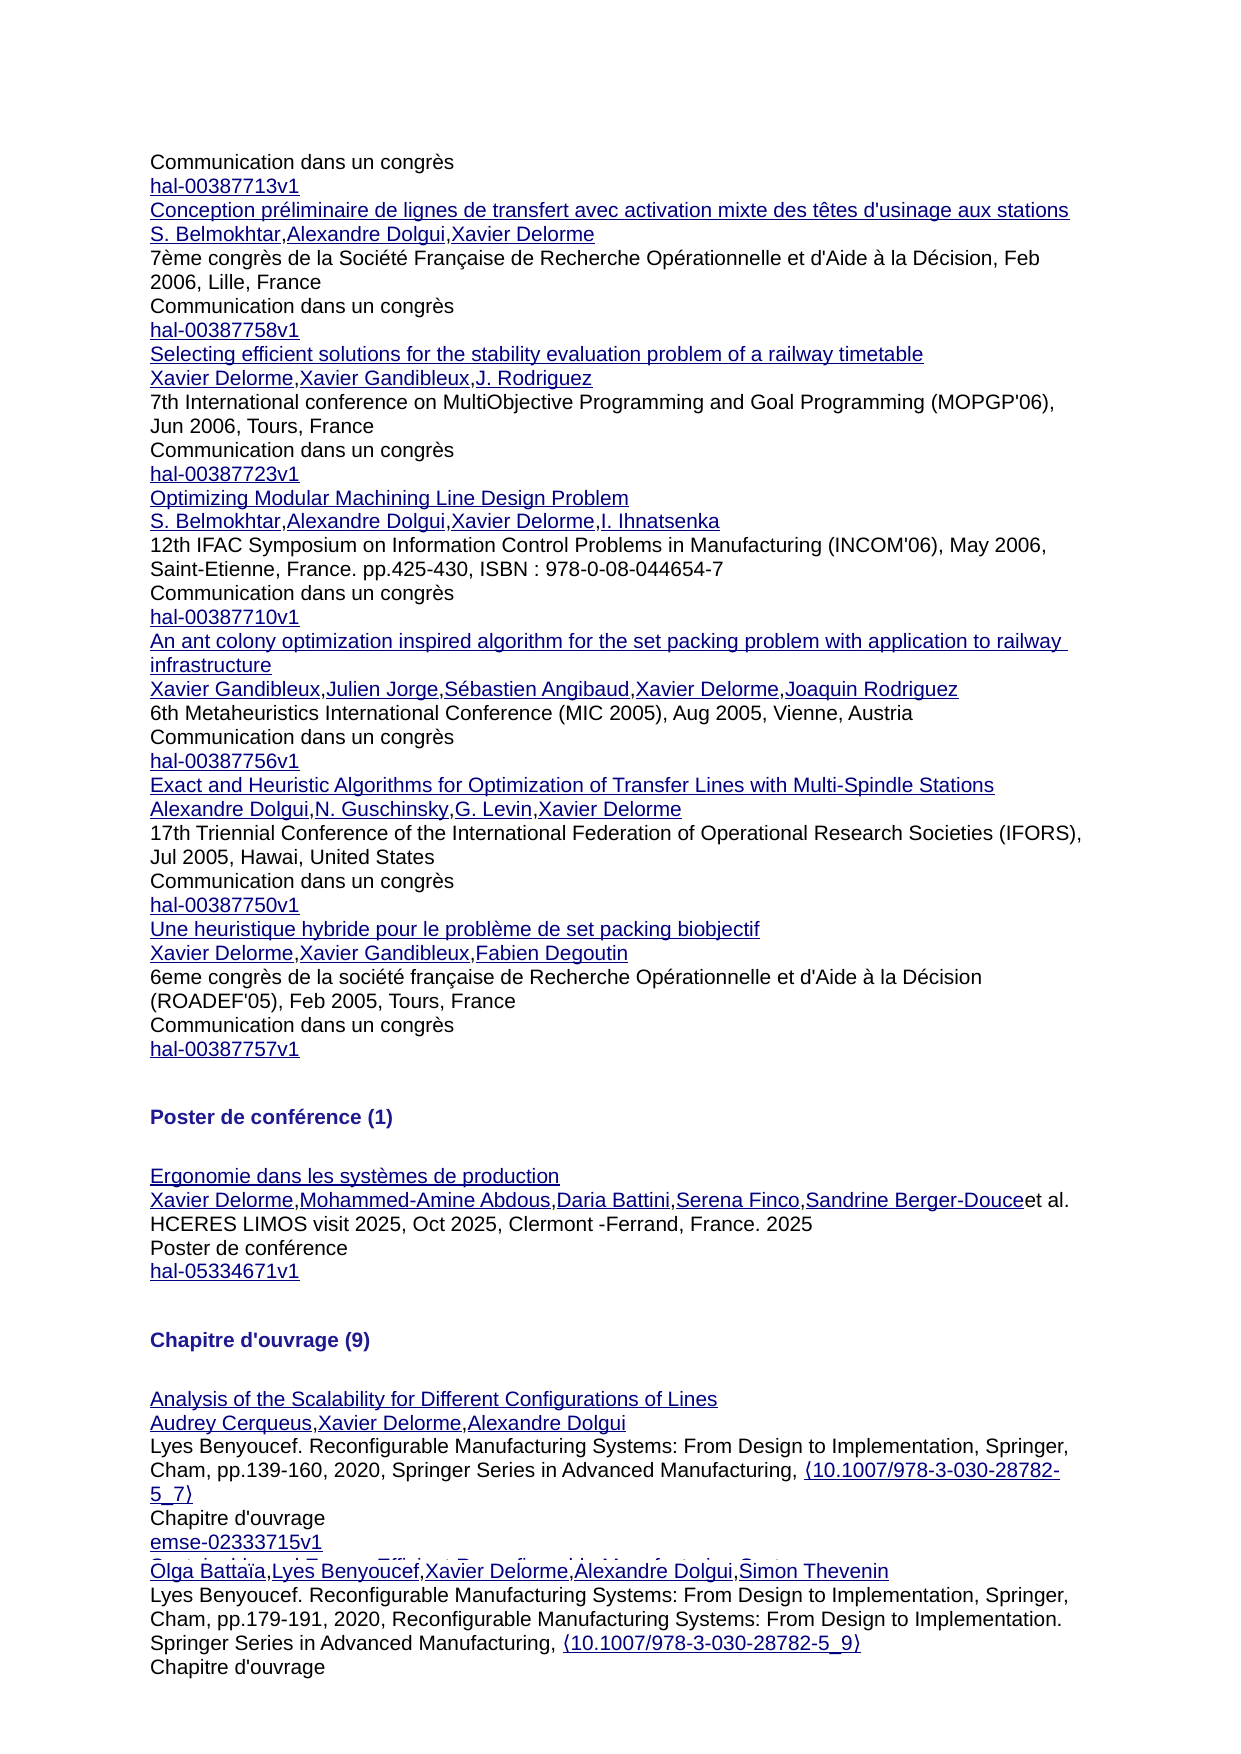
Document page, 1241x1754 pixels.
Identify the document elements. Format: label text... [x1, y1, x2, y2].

table_header Analysis of the Scalability for Different Configurations of Lines Audrey Cerqueus,Xavier Delorme,Alexandre Dolgui Lyes Benyoucef. Reconfigurable Manufacturing Systems: From Design to Implementation, Springer, Cham, pp.139-160, 2020, Springer Series in Advanced Manufacturing, ⟨10.1007/978-3-030-28782-5_7⟩ Chapitre d'ouvrage emse-02333715v1 [150, 1386, 1090, 1554]
table_cell Une heuristique hybride pour le problème de set packing biobjectif Xavier Delorme,Xavier Gandibleux,Fabien Degoutin 6eme congrès de la société française de Recherche Opérationnelle et d'Aide à la Décision (ROADEF'05), Feb 2005, Tours, France Communication dans un congrès hal-00387757v1 [150, 917, 1090, 1060]
subtitle Poster de conférence (1) [150, 1105, 1090, 1129]
table_cell Communication dans un congrès hal-00387713v1 [150, 150, 1090, 198]
table_header Ergonomie dans les systèmes de production Xavier Delorme,Mohammed-Amine Abdous,Daria Battini,Serena Finco,Sandrine Berger-Douceet al. HCERES LIMOS visit 2025, Oct 2025, Clermont -Ferrand, France. 2025 Poster de conférence hal-05334671v1 [150, 1164, 1090, 1283]
table_cell An ant colony optimization inspired algorithm for the set packing problem with application to railway infrastructure Xavier Gandibleux,Julien Jorge,Sébastien Angibaud,Xavier Delorme,Joaquin Rodriguez 6th Metaheuristics International Conference (MIC 2005), Aug 2005, Vienne, Austria Communication dans un congrès hal-00387756v1 [150, 629, 1090, 773]
table_cell Exact and Heuristic Algorithms for Optimization of Transfer Lines with Multi-Spindle Stations Alexandre Dolgui,N. Guschinsky,G. Levin,Xavier Delorme 17th Triennial Conference of the International Federation of Operational Research Societies (IFORS), Jul 2005, Hawai, United States Communication dans un congrès hal-00387750v1 [150, 773, 1090, 917]
table_cell Optimizing Modular Machining Line Design Problem S. Belmokhtar,Alexandre Dolgui,Xavier Delorme,I. Ihnatsenka 12th IFAC Symposium on Information Control Problems in Manufacturing (INCOM'06), May 2006, Saint-Etienne, France. pp.425-430, ISBN : 978-0-08-044654-7 Communication dans un congrès hal-00387710v1 [150, 485, 1090, 629]
subtitle Chapitre d'ouvrage (9) [150, 1328, 1090, 1352]
table_cell Selecting efficient solutions for the stability evaluation problem of a railway timetable Xavier Delorme,Xavier Gandibleux,J. Rodriguez 7th International conference on MultiObjective Programming and Goal Programming (MOPGP'06), Jun 2006, Tours, France Communication dans un congrès hal-00387723v1 [150, 342, 1090, 485]
table_cell Sustainable and Energy Efficient Reconfigurable Manufacturing Systems Olga Battaïa,Lyes Benyoucef,Xavier Delorme,Alexandre Dolgui,Simon Thevenin Lyes Benyoucef. Reconfigurable Manufacturing Systems: From Design to Implementation, Springer, Cham, pp.179-191, 2020, Reconfigurable Manufacturing Systems: From Design to Implementation. Springer Series in Advanced Manufacturing, ⟨10.1007/978-3-030-28782-5_9⟩ Chapitre d'ouvrage [150, 1554, 1090, 1679]
table_cell Conception préliminaire de lignes de transfert avec activation mixte des têtes d'usinage aux stations S. Belmokhtar,Alexandre Dolgui,Xavier Delorme 7ème congrès de la Société Française de Recherche Opérationnelle et d'Aide à la Décision, Feb 2006, Lille, France Communication dans un congrès hal-00387758v1 [150, 198, 1090, 342]
